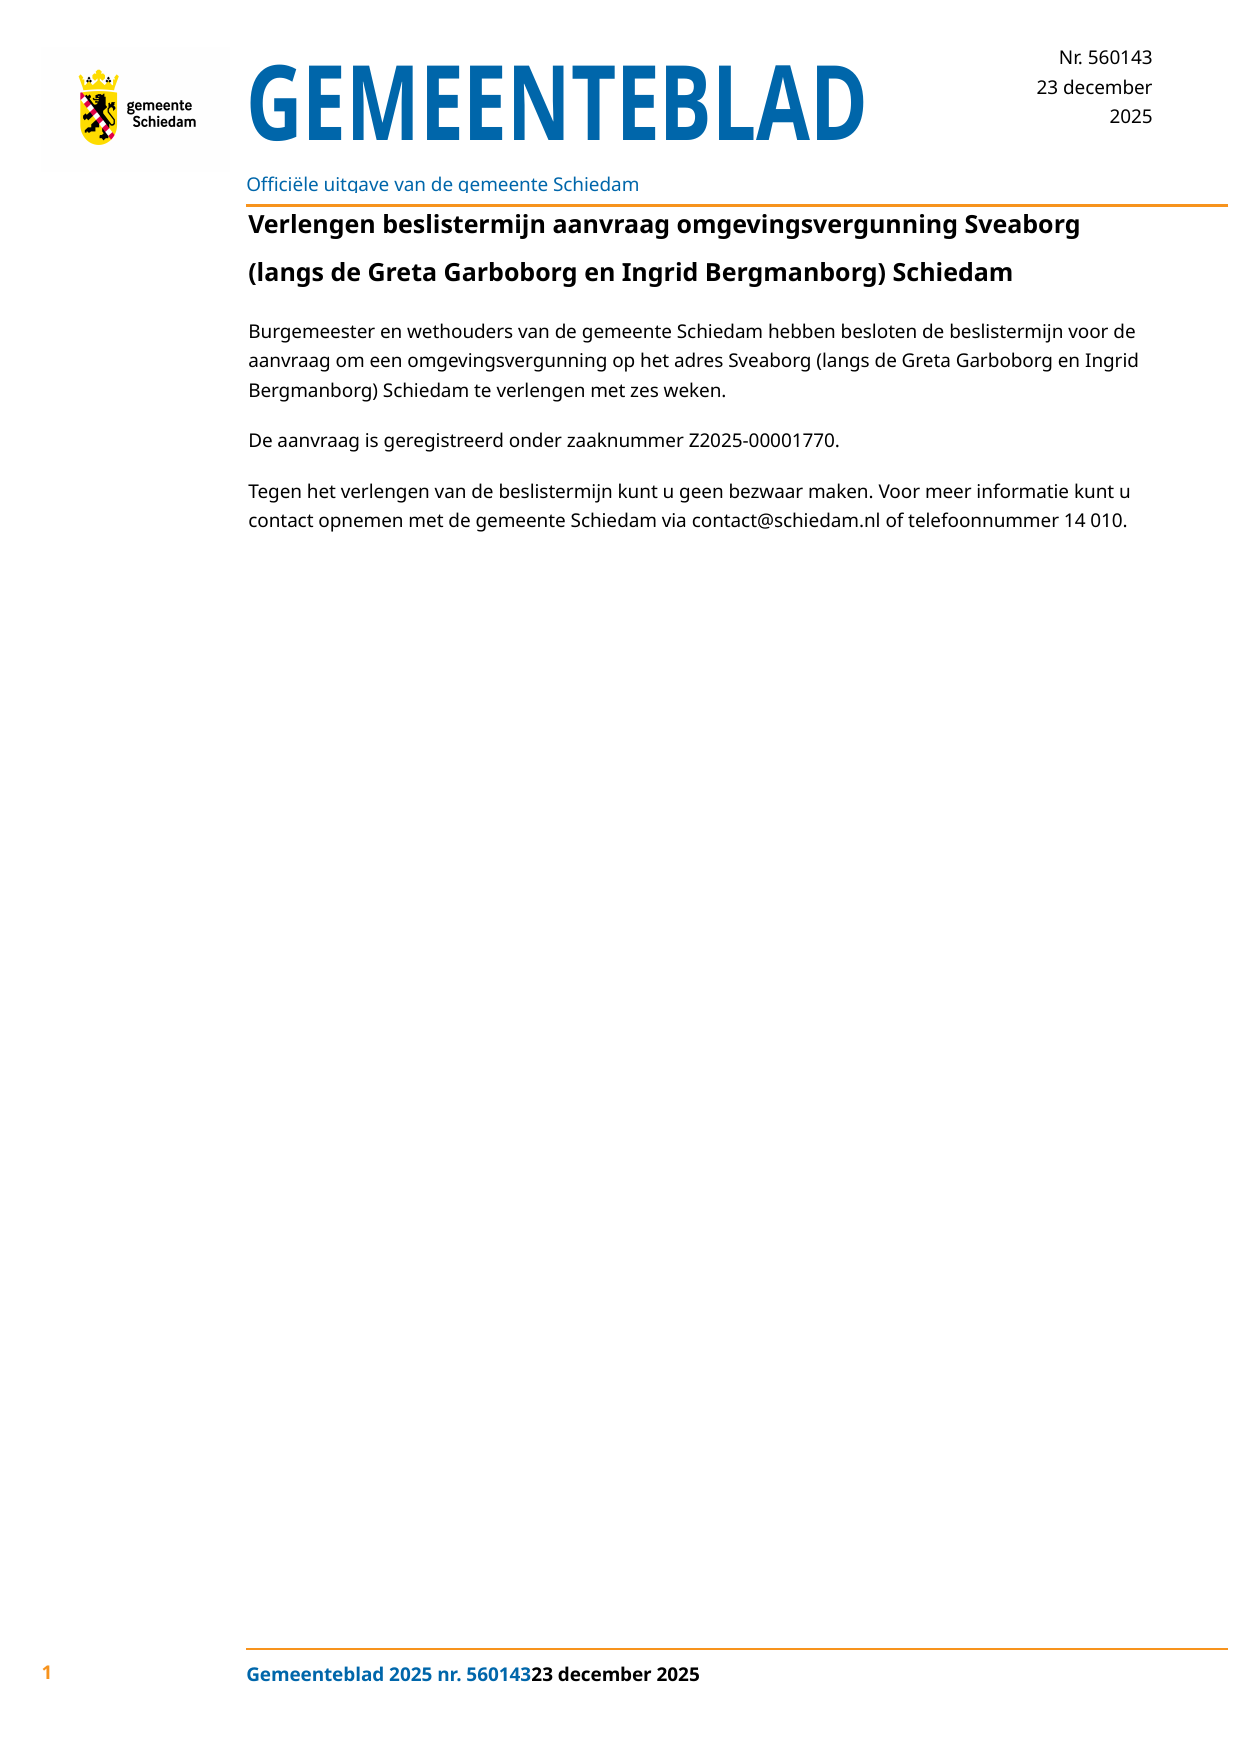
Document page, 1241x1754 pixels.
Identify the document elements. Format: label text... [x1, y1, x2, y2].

text Verlengen beslistermijn aanvraag omgevingsvergunning Sveaborg (langs de Greta Garboborg en Ingrid Bergmanborg) Schiedam [248, 207, 1152, 288]
picture [41, 47, 231, 172]
text Burgemeester en wethouders van de gemeente Schiedam hebben besloten de beslistermijn voor de aanvraag om een omgevingsvergunning op het adres Sveaborg (langs de Greta Garboborg en Ingrid Bergmanborg) Schiedam te verlengen met zes weken. [248, 318, 1152, 403]
text De aanvraag is geregistreerd onder zaaknummer Z2025-00001770. [248, 427, 1152, 453]
text Tegen het verlengen van de beslistermijn kunt u geen bezwaar maken. Voor meer informatie kunt u contact opnemen met de gemeente Schiedam via contact@schiedam.nl of telefoonnummer 14 010. [248, 478, 1152, 533]
